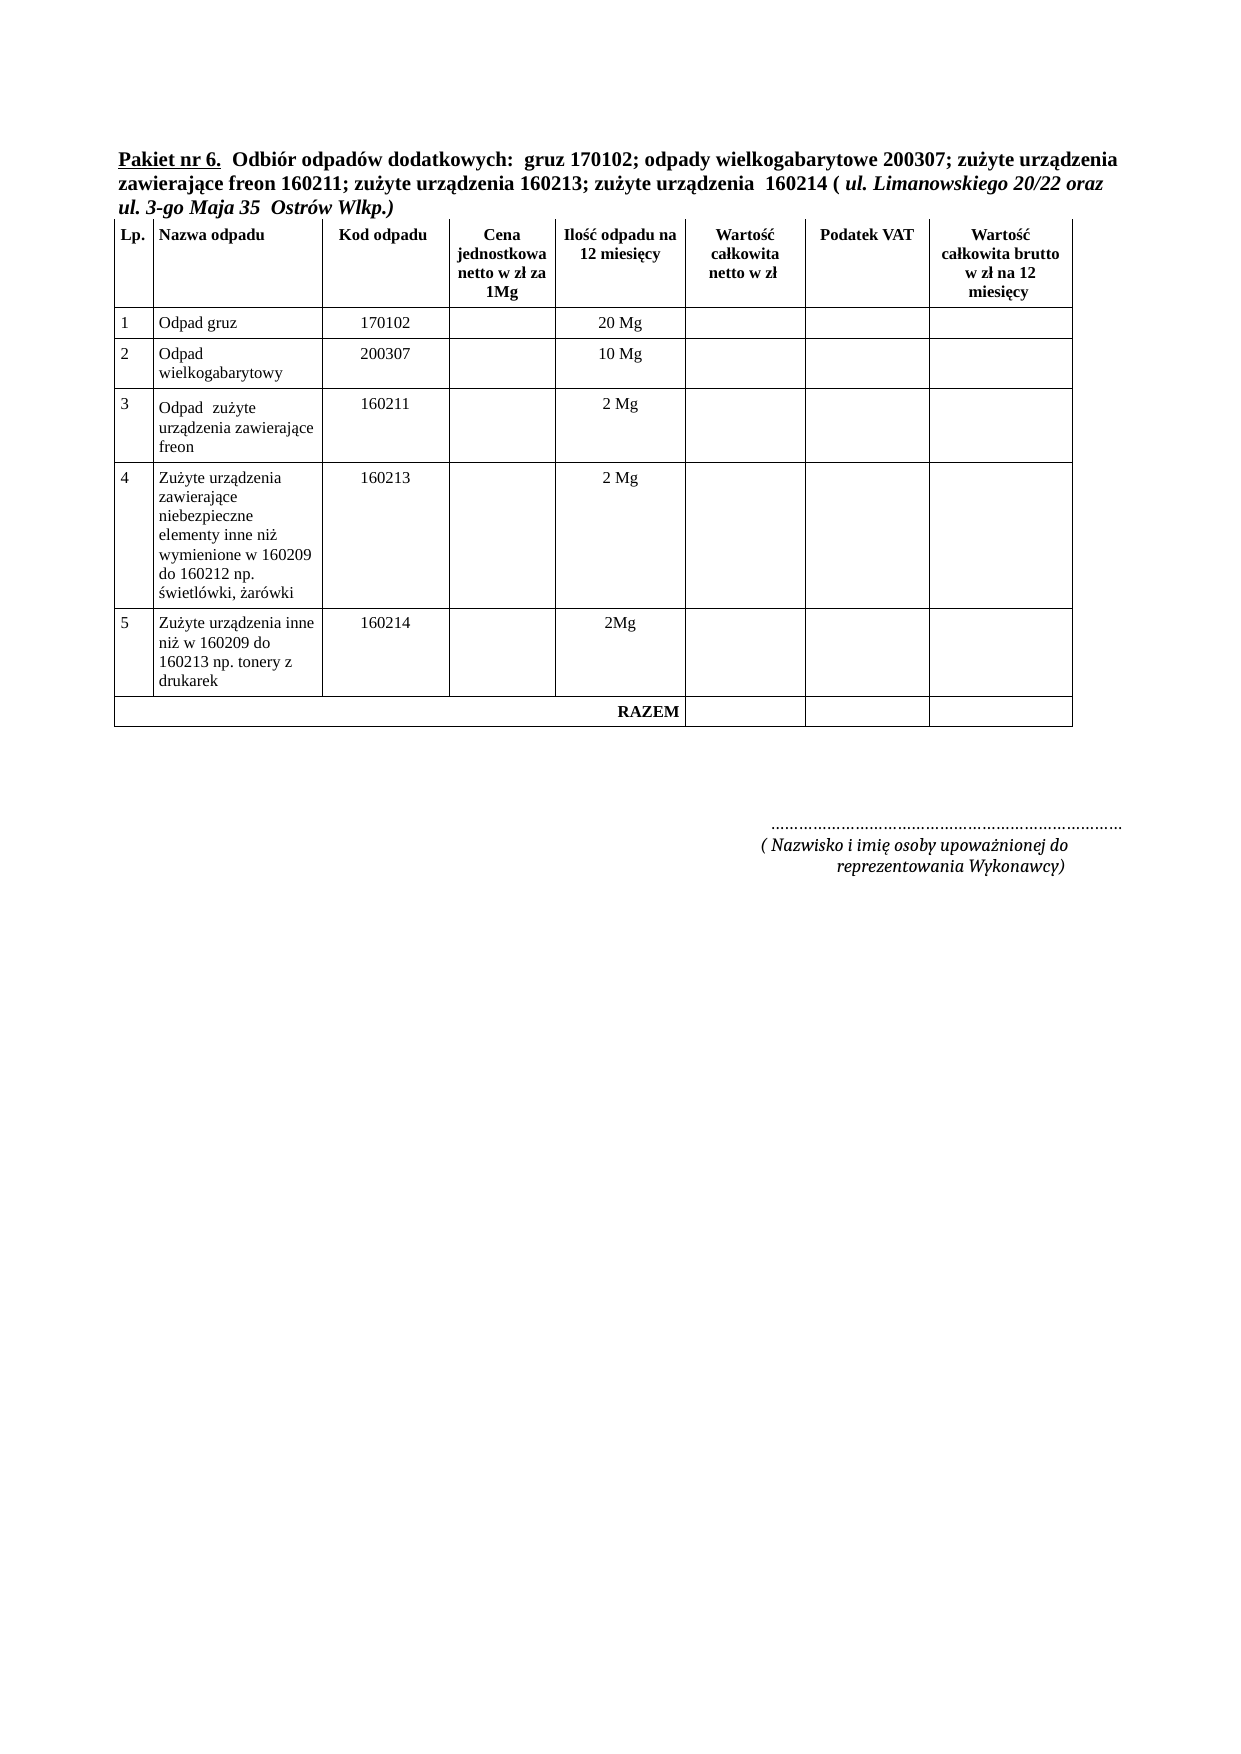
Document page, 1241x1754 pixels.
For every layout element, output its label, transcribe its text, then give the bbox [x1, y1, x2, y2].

table_cell 200307 [323, 339, 449, 388]
table_cell [686, 463, 805, 607]
table_cell [686, 308, 805, 338]
table_cell [686, 389, 805, 462]
table_cell 2Mg [556, 609, 685, 696]
table_cell 20 Mg [556, 308, 685, 338]
table_cell Odpad gruz [154, 308, 322, 338]
text ( Nazwisko i imię osoby upoważnionej do reprezentowania Wykonawcy) [708, 834, 1122, 877]
table_header Lp. [115, 219, 153, 307]
table_header Nazwa odpadu [154, 219, 322, 307]
table_header Ilość odpadu na 12 miesięcy [556, 219, 685, 307]
table_cell [930, 339, 1072, 388]
table_cell [450, 308, 555, 338]
table_cell [686, 697, 805, 726]
text Pakiet nr 6. Odbiór odpadów dodatkowych: gruz 170102; odpady wielkogabarytowe 200307; zużyte urządzenia zawierające freon 160211; zużyte urządzenia 160213; zużyte urządzenia 160214 ( ul. Limanowskiego 20/22 oraz ul. 3-go Maja 35 Ostrów Wlkp.) [118, 147, 1122, 219]
table_cell [806, 463, 929, 607]
table_cell [806, 339, 929, 388]
table_header Kod odpadu [323, 219, 449, 307]
table_header Podatek VAT [806, 219, 929, 307]
table_cell [930, 308, 1072, 338]
table_cell [806, 308, 929, 338]
table_cell 4 [115, 463, 153, 607]
table_cell 160214 [323, 609, 449, 696]
table_header Wartość całkowita brutto w zł na 12 miesięcy [930, 219, 1072, 307]
table_cell [450, 609, 555, 696]
list ………………………………………………………………… [708, 813, 1122, 834]
table_cell 2 [115, 339, 153, 388]
table_cell Odpad zużyte urządzenia zawierające freon [154, 389, 322, 462]
table_cell Zużyte urządzenia zawierające niebezpieczne elementy inne niż wymienione w 160209 do 160212 np. świetlówki, żarówki [154, 463, 322, 607]
table_cell 3 [115, 389, 153, 462]
table_header Cena jednostkowa netto w zł za 1Mg [450, 219, 555, 307]
table_cell 1 [115, 308, 153, 338]
table_cell [450, 389, 555, 462]
table_cell 10 Mg [556, 339, 685, 388]
table_cell [686, 609, 805, 696]
table_cell [806, 609, 929, 696]
table_cell Zużyte urządzenia inne niż w 160209 do 160213 np. tonery z drukarek [154, 609, 322, 696]
table_cell [806, 389, 929, 462]
table_cell 170102 [323, 308, 449, 338]
table_cell [686, 339, 805, 388]
table_cell [450, 463, 555, 607]
table_header Wartość całkowita netto w zł [686, 219, 805, 307]
table_cell 5 [115, 609, 153, 696]
table_cell 2 Mg [556, 463, 685, 607]
table_cell [930, 389, 1072, 462]
table_cell [930, 609, 1072, 696]
table_cell RAZEM [115, 697, 685, 726]
table_cell 2 Mg [556, 389, 685, 462]
table_cell [806, 697, 929, 726]
table_cell [930, 697, 1072, 726]
table_cell 160213 [323, 463, 449, 607]
table_cell [930, 463, 1072, 607]
table_cell [450, 339, 555, 388]
table_cell 160211 [323, 389, 449, 462]
table_cell Odpad wielkogabarytowy [154, 339, 322, 388]
